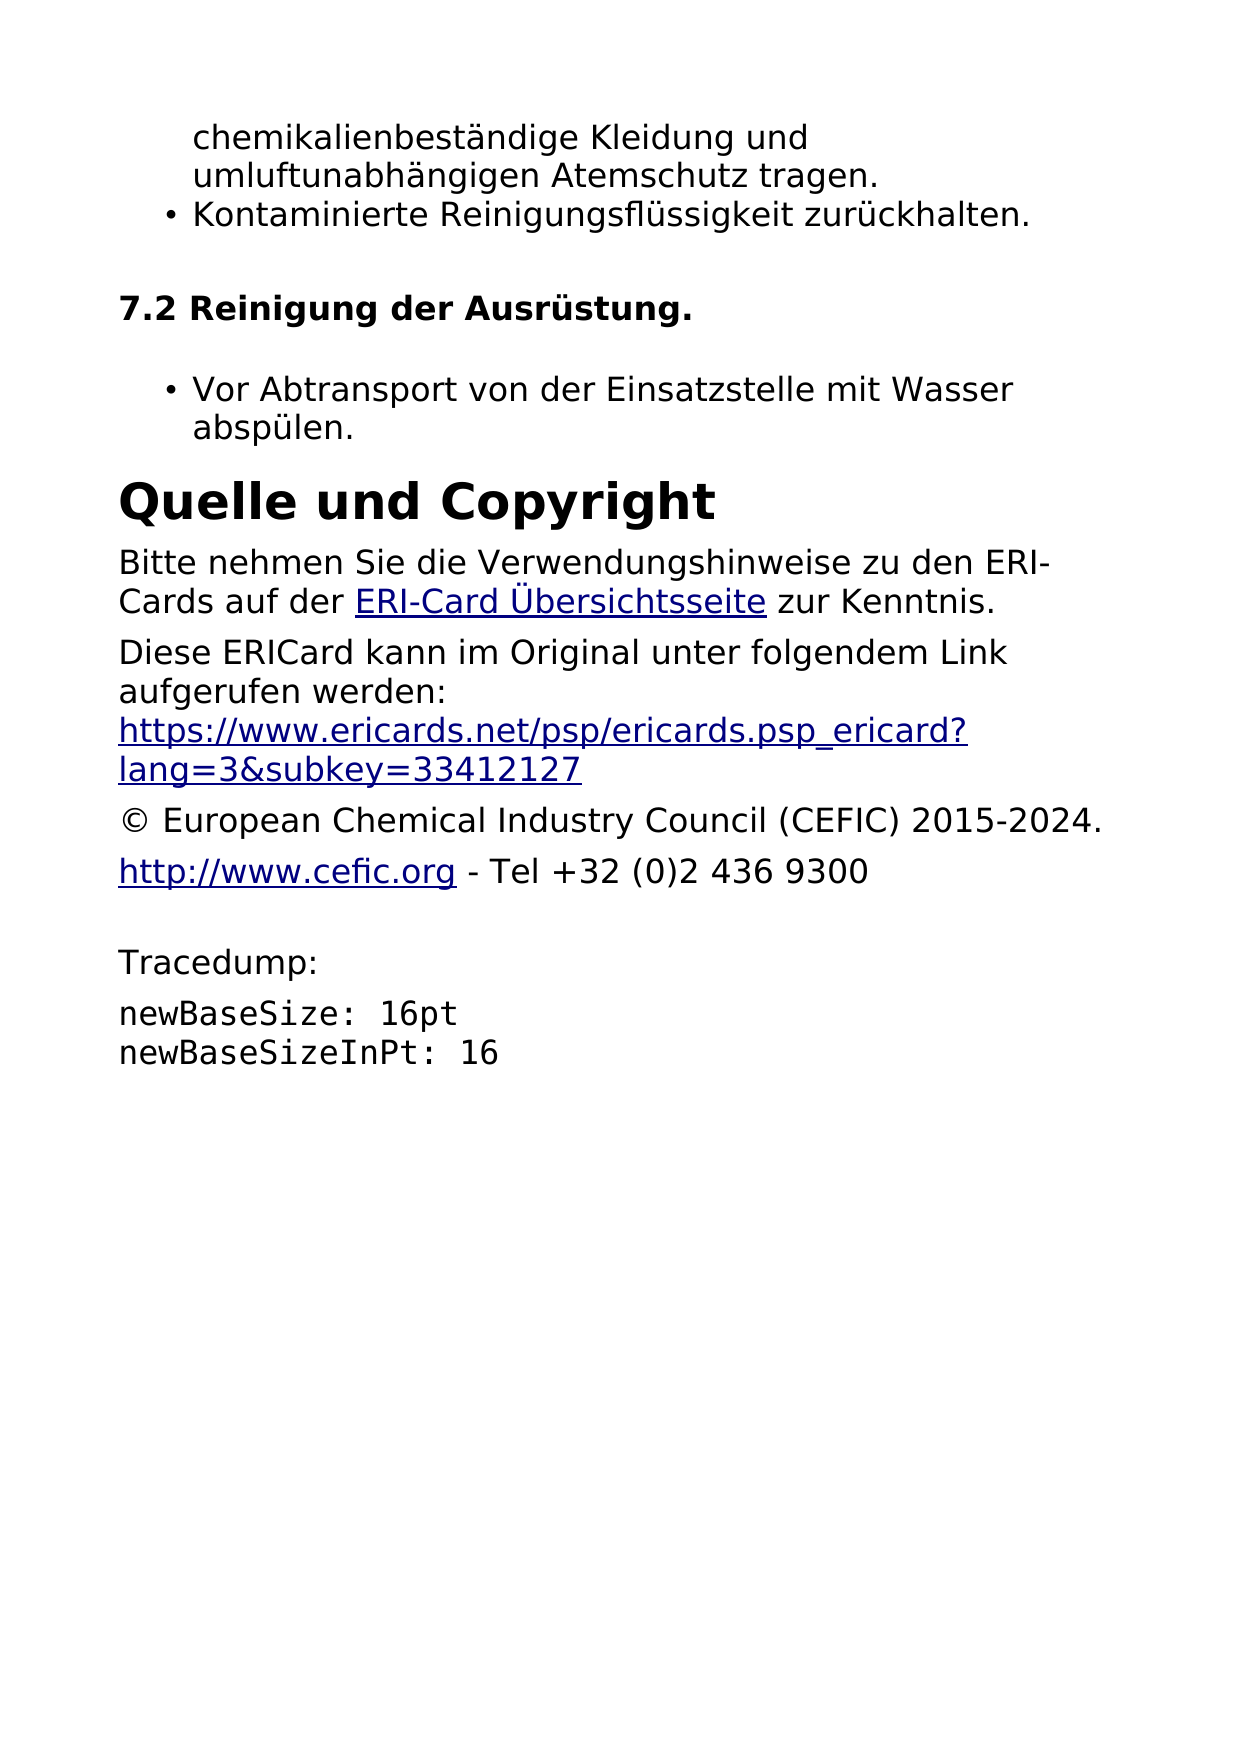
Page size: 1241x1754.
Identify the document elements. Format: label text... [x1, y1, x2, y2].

list chemikalienbeständige Kleidung und umluftunabhängigen Atemschutz tragen. [177, 118, 1122, 196]
text newBaseSize: 16pt newBaseSizeInPt: 16 [118, 994, 1122, 1072]
text http://www.cefic.org - Tel +32 (0)2 436 9300 [118, 853, 1122, 892]
text © European Chemical Industry Council (CEFIC) 2015-2024. [118, 802, 1122, 840]
subtitle Quelle und Copyright [118, 473, 1122, 531]
list Kontaminierte Reinigungsflüssigkeit zurückhalten. [177, 196, 1122, 235]
text Tracedump: [118, 904, 1122, 982]
subtitle 7.2 Reinigung der Ausrüstung. [118, 289, 1122, 328]
list Vor Abtransport von der Einsatzstelle mit Wasser abspülen. [177, 370, 1122, 448]
text Bitte nehmen Sie die Verwendungshinweise zu den ERI-Cards auf der ERI-Card Übersichtsseite zur Kenntnis. [118, 543, 1122, 621]
text Diese ERICard kann im Original unter folgendem Link aufgerufen werden: https://www.ericards.net/psp/ericards.psp_ericard?lang=3&subkey=33412127 [118, 634, 1122, 789]
